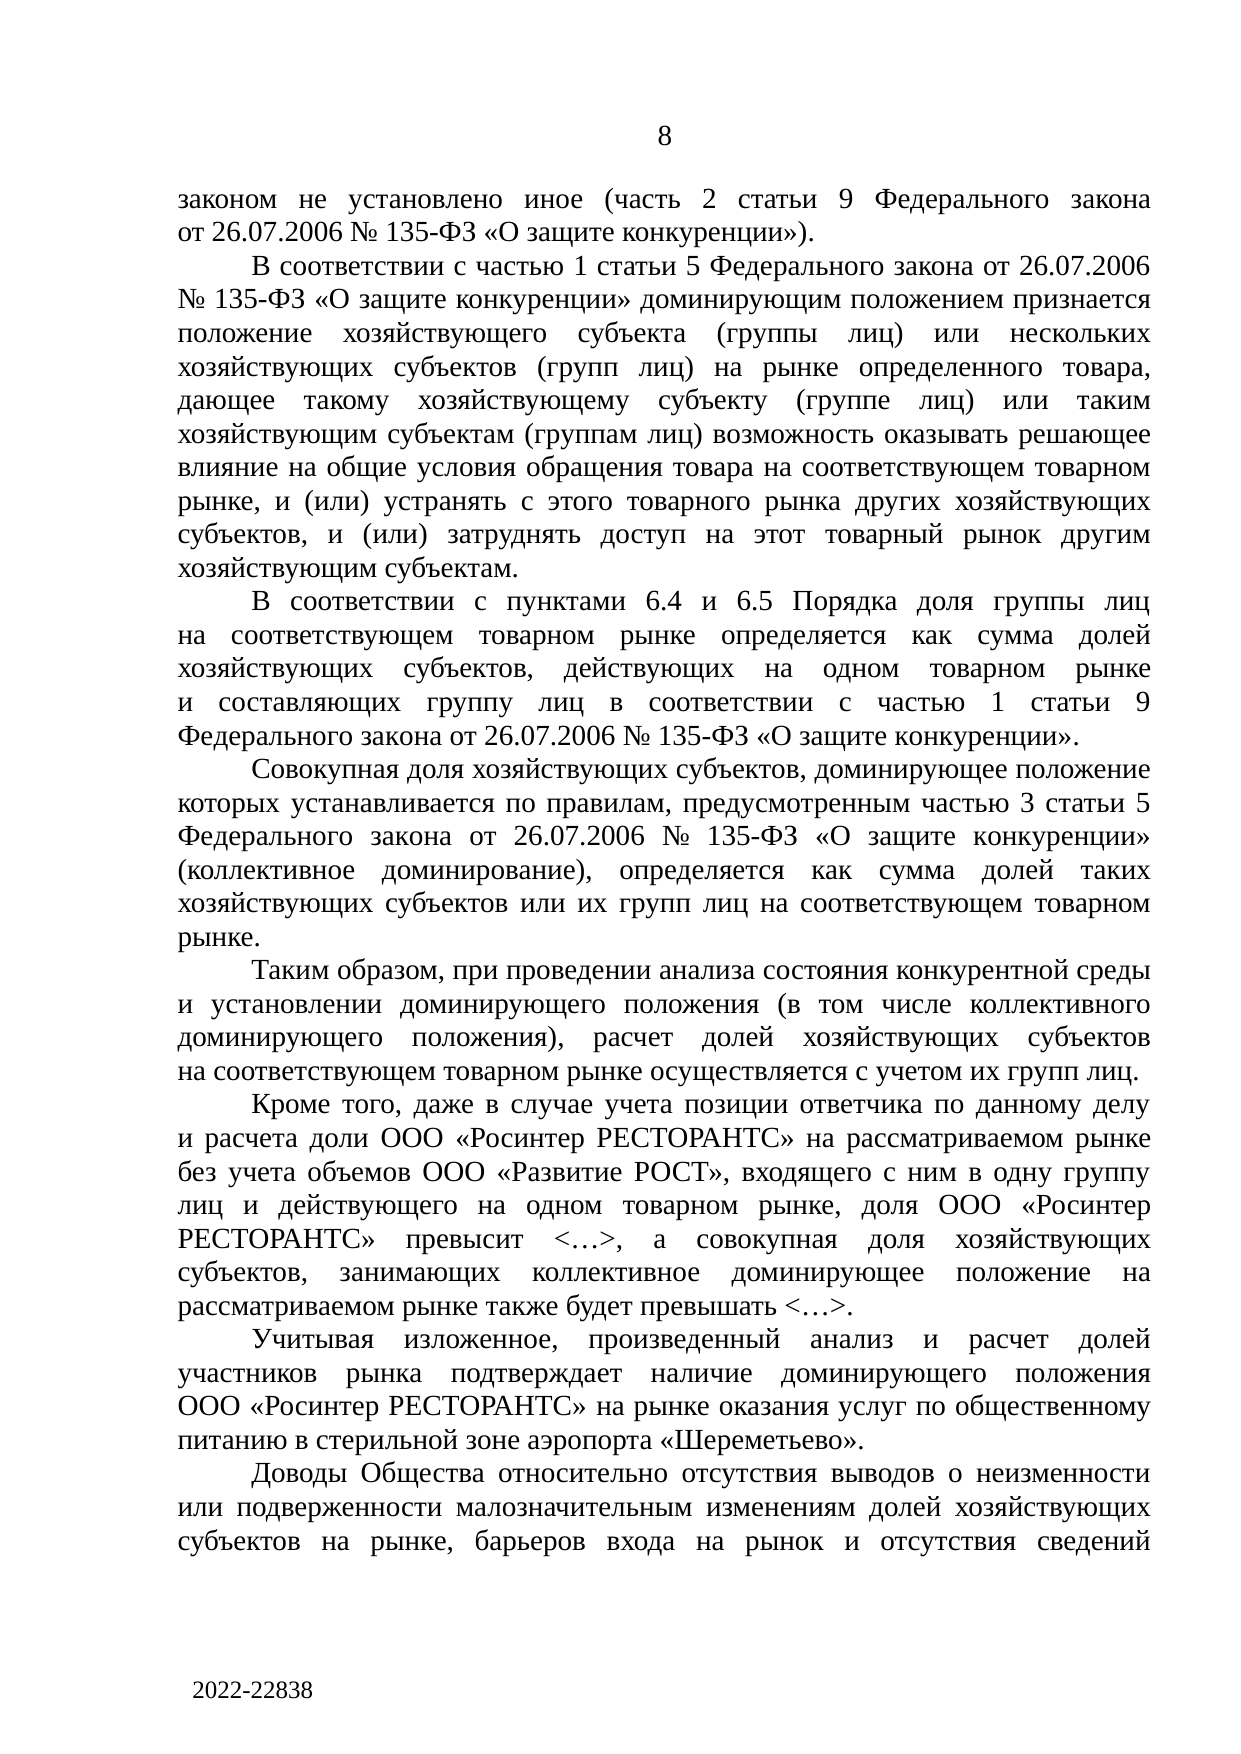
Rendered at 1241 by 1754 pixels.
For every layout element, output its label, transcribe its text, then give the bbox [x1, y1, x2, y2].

text Учитывая изложенное, произведенный анализ и расчет долей участников рынка подтверждает наличие доминирующего положения ООО «Росинтер РЕСТОРАНТС» на рынке оказания услуг по общественному питанию в стерильной зоне аэропорта «Шереметьево». [177, 1321, 1152, 1456]
text Доводы Общества относительно отсутствия выводов о неизменности или подверженности малозначительным изменениям долей хозяйствующих субъектов на рынке, барьеров входа на рынок и отсутствия сведений [177, 1456, 1152, 1556]
text Таким образом, при проведении анализа состояния конкурентной среды и установлении доминирующего положения (в том числе коллективного доминирующего положения), расчет долей хозяйствующих субъектов на соответствующем товарном рынке осуществляется с учетом их групп лиц. [177, 952, 1152, 1087]
text Кроме того, даже в случае учета позиции ответчика по данному делу и расчета доли ООО «Росинтер РЕСТОРАНТС» на рассматриваемом рынке без учета объемов ООО «Развитие РОСТ», входящего с ним в одну группу лиц и действующего на одном товарном рынке, доля ООО «Росинтер РЕСТОРАНТС» превысит <…>, а совокупная доля хозяйствующих субъектов, занимающих коллективное доминирующее положение на рассматриваемом рынке также будет превышать <…>. [177, 1087, 1152, 1321]
text В соответствии с частью 1 статьи 5 Федерального закона от 26.07.2006 № 135-ФЗ «О защите конкуренции» доминирующим положением признается положение хозяйствующего субъекта (группы лиц) или нескольких хозяйствующих субъектов (групп лиц) на рынке определенного товара, дающее такому хозяйствующему субъекту (группе лиц) или таким хозяйствующим субъектам (группам лиц) возможность оказывать решающее влияние на общие условия обращения товара на соответствующем товарном рынке, и (или) устранять с этого товарного рынка других хозяйствующих субъектов, и (или) затруднять доступ на этот товарный рынок другим хозяйствующим субъектам. [177, 248, 1152, 583]
text В соответствии с пунктами 6.4 и 6.5 Порядка доля группы лиц на соответствующем товарном рынке определяется как сумма долей хозяйствующих субъектов, действующих на одном товарном рынке и составляющих группу лиц в соответствии с частью 1 статьи 9 Федерального закона от 26.07.2006 № 135-ФЗ «О защите конкуренции». [177, 583, 1152, 751]
text законом не установлено иное (часть 2 статьи 9 Федерального закона от 26.07.2006 № 135-ФЗ «О защите конкуренции»). [177, 181, 1152, 248]
text Совокупная доля хозяйствующих субъектов, доминирующее положение которых устанавливается по правилам, предусмотренным частью 3 статьи 5 Федерального закона от 26.07.2006 № 135-ФЗ «О защите конкуренции» (коллективное доминирование), определяется как сумма долей таких хозяйствующих субъектов или их групп лиц на соответствующем товарном рынке. [177, 751, 1152, 952]
